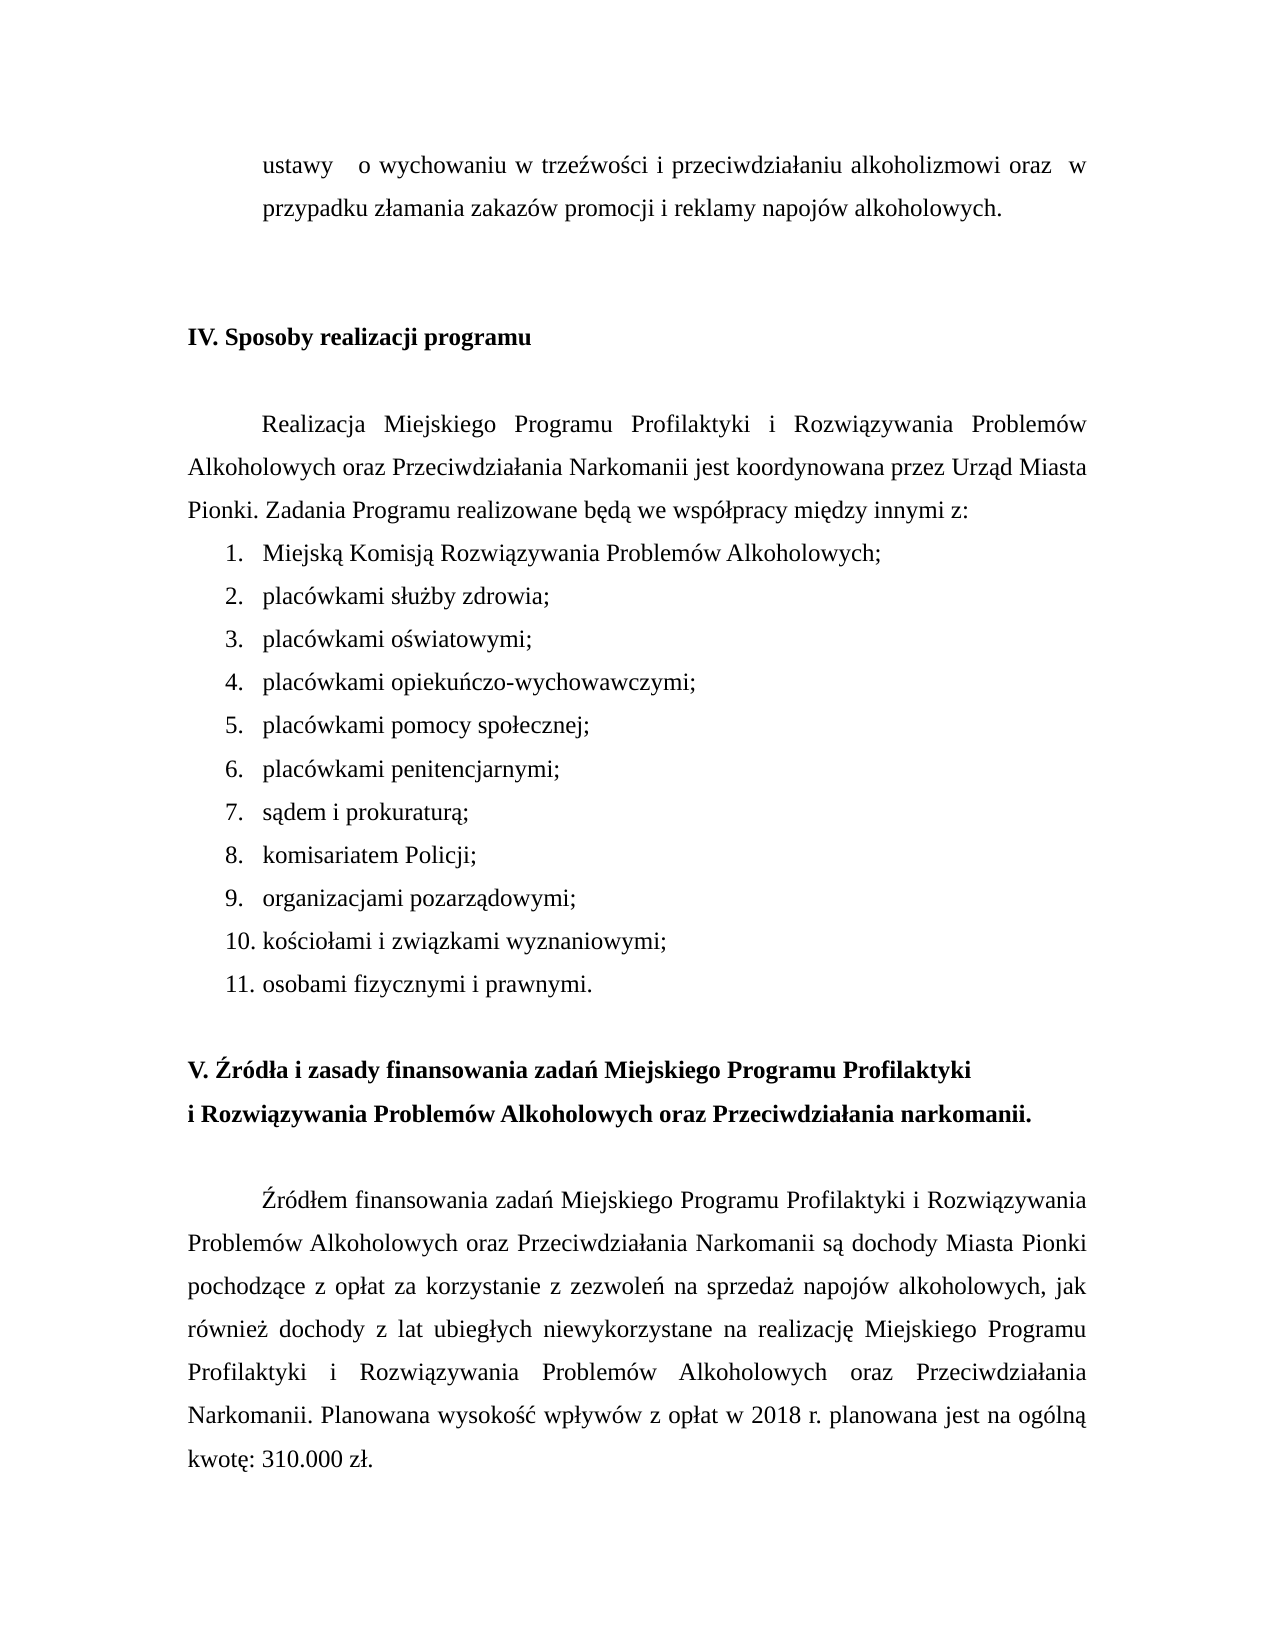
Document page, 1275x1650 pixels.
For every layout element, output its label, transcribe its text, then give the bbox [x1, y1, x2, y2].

list ustawy o wychowaniu w trzeźwości i przeciwdziałaniu alkoholizmowi oraz w przypadku złamania zakazów promocji i reklamy napojów alkoholowych. [225, 150, 1087, 222]
list osobami fizycznymi i prawnymi. [225, 969, 1087, 998]
list sądem i prokuraturą; [225, 797, 1087, 826]
text IV. Sposoby realizacji programu [187, 322, 1087, 351]
list komisariatem Policji; [225, 840, 1087, 869]
list placówkami penitencjarnymi; [225, 754, 1087, 782]
list placówkami oświatowymi; [225, 624, 1087, 653]
list Miejską Komisją Rozwiązywania Problemów Alkoholowych; [225, 538, 1087, 567]
list placówkami pomocy społecznej; [225, 711, 1087, 739]
text Źródłem finansowania zadań Miejskiego Programu Profilaktyki i Rozwiązywania Problemów Alkoholowych oraz Przeciwdziałania Narkomanii są dochody Miasta Pionki pochodzące z opłat za korzystanie z zezwoleń na sprzedaż napojów alkoholowych, jak również dochody z lat ubiegłych niewykorzystane na realizację Miejskiego Programu Profilaktyki i Rozwiązywania Problemów Alkoholowych oraz Przeciwdziałania Narkomanii. Planowana wysokość wpływów z opłat w 2018 r. planowana jest na ogólną kwotę: 310.000 zł. [187, 1185, 1087, 1472]
list organizacjami pozarządowymi; [225, 883, 1087, 912]
list kościołami i związkami wyznaniowymi; [225, 926, 1087, 955]
list placówkami opiekuńczo-wychowawczymi; [225, 667, 1087, 696]
text V. Źródła i zasady finansowania zadań Miejskiego Programu Profilaktyki [187, 1056, 1087, 1084]
text i Rozwiązywania Problemów Alkoholowych oraz Przeciwdziałania narkomanii. [187, 1099, 1087, 1127]
list placówkami służby zdrowia; [225, 581, 1087, 610]
text Realizacja Miejskiego Programu Profilaktyki i Rozwiązywania Problemów Alkoholowych oraz Przeciwdziałania Narkomanii jest koordynowana przez Urząd Miasta Pionki. Zadania Programu realizowane będą we współpracy między innymi z: [187, 409, 1087, 524]
